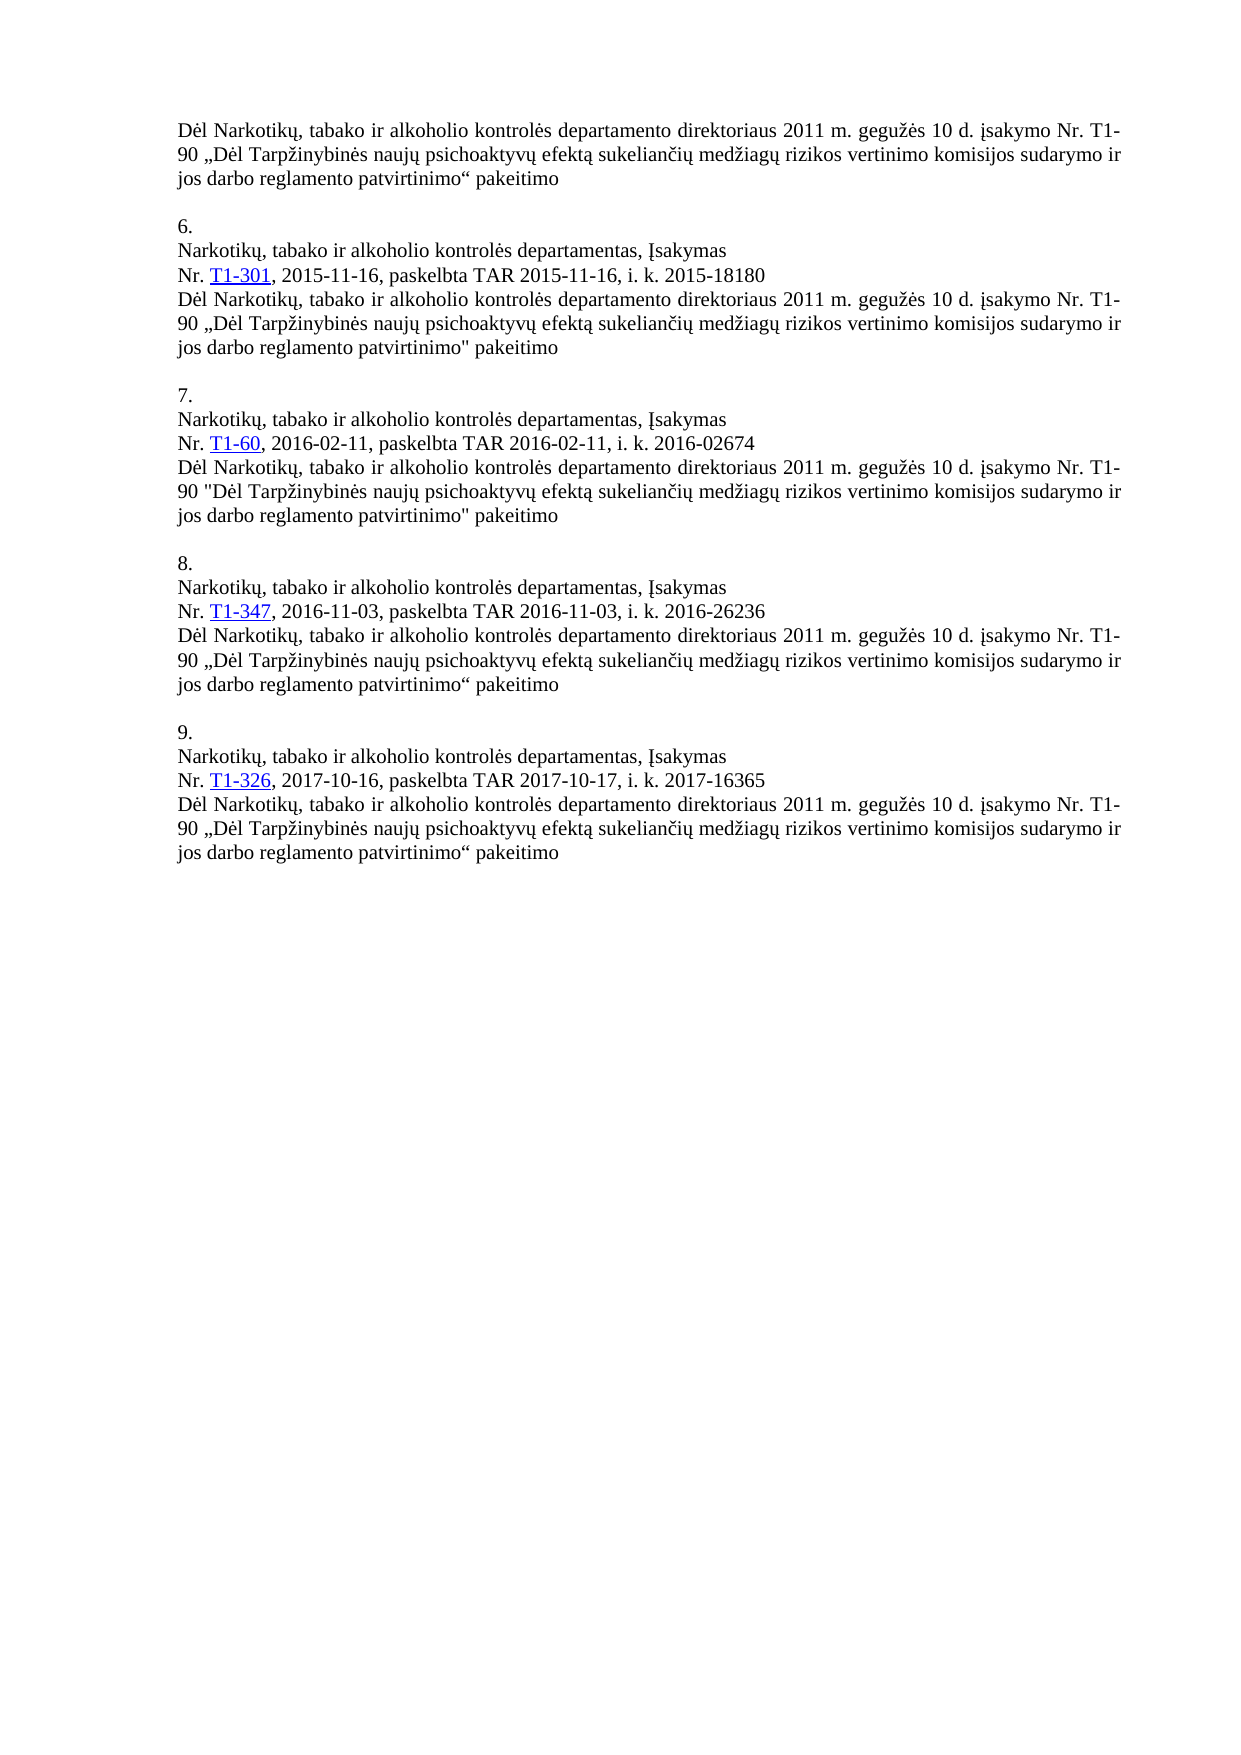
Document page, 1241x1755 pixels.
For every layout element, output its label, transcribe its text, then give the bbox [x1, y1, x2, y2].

text 7. [177, 383, 1122, 407]
text 6. [177, 214, 1122, 238]
text Dėl Narkotikų, tabako ir alkoholio kontrolės departamento direktoriaus 2011 m. gegužės 10 d. įsakymo Nr. T1-90 „Dėl Tarpžinybinės naujų psichoaktyvų efektą sukeliančių medžiagų rizikos vertinimo komisijos sudarymo ir jos darbo reglamento patvirtinimo" pakeitimo [177, 287, 1122, 359]
text Dėl Narkotikų, tabako ir alkoholio kontrolės departamento direktoriaus 2011 m. gegužės 10 d. įsakymo Nr. T1-90 "Dėl Tarpžinybinės naujų psichoaktyvų efektą sukeliančių medžiagų rizikos vertinimo komisijos sudarymo ir jos darbo reglamento patvirtinimo" pakeitimo [177, 455, 1122, 527]
text Nr. T1-326, 2017-10-16, paskelbta TAR 2017-10-17, i. k. 2017-16365 [177, 768, 1122, 792]
text Nr. T1-301, 2015-11-16, paskelbta TAR 2015-11-16, i. k. 2015-18180 [177, 262, 1122, 287]
text Dėl Narkotikų, tabako ir alkoholio kontrolės departamento direktoriaus 2011 m. gegužės 10 d. įsakymo Nr. T1-90 „Dėl Tarpžinybinės naujų psichoaktyvų efektą sukeliančių medžiagų rizikos vertinimo komisijos sudarymo ir jos darbo reglamento patvirtinimo“ pakeitimo [177, 118, 1122, 190]
text Dėl Narkotikų, tabako ir alkoholio kontrolės departamento direktoriaus 2011 m. gegužės 10 d. įsakymo Nr. T1-90 „Dėl Tarpžinybinės naujų psichoaktyvų efektą sukeliančių medžiagų rizikos vertinimo komisijos sudarymo ir jos darbo reglamento patvirtinimo“ pakeitimo [177, 623, 1122, 696]
text Dėl Narkotikų, tabako ir alkoholio kontrolės departamento direktoriaus 2011 m. gegužės 10 d. įsakymo Nr. T1-90 „Dėl Tarpžinybinės naujų psichoaktyvų efektą sukeliančių medžiagų rizikos vertinimo komisijos sudarymo ir jos darbo reglamento patvirtinimo“ pakeitimo [177, 792, 1122, 864]
text Nr. T1-60, 2016-02-11, paskelbta TAR 2016-02-11, i. k. 2016-02674 [177, 431, 1122, 455]
text Narkotikų, tabako ir alkoholio kontrolės departamentas, Įsakymas [177, 407, 1122, 431]
text 8. [177, 551, 1122, 575]
text Narkotikų, tabako ir alkoholio kontrolės departamentas, Įsakymas [177, 744, 1122, 768]
text Nr. T1-347, 2016-11-03, paskelbta TAR 2016-11-03, i. k. 2016-26236 [177, 599, 1122, 623]
text 9. [177, 720, 1122, 744]
text Narkotikų, tabako ir alkoholio kontrolės departamentas, Įsakymas [177, 575, 1122, 599]
text Narkotikų, tabako ir alkoholio kontrolės departamentas, Įsakymas [177, 238, 1122, 262]
